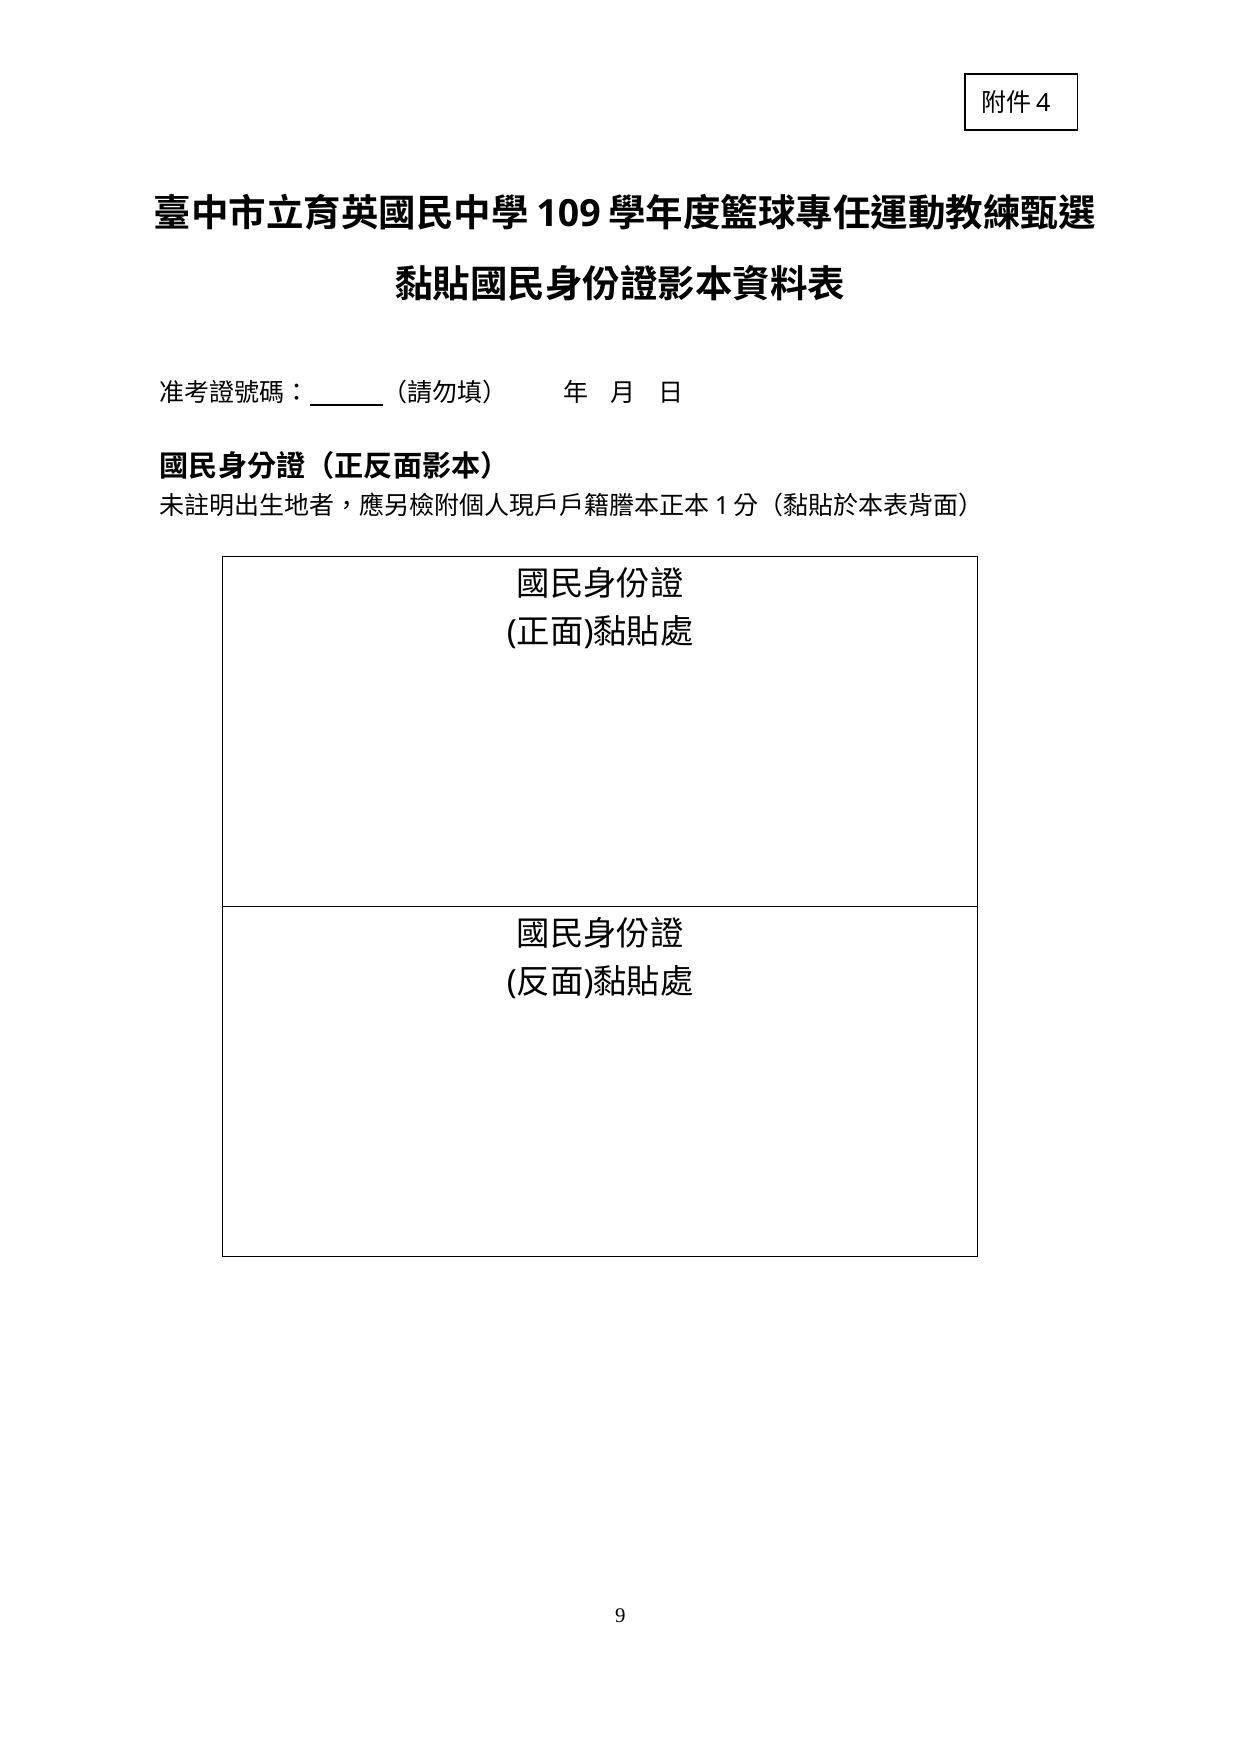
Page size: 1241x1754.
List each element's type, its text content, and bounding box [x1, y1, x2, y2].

text 未註明出生地者，應另檢附個人現戶戶籍謄本正本1分（黏貼於本表背面） [159, 485, 1081, 521]
text 臺中市立育英國民中學109學年度籃球專任運動教練甄選 [130, 193, 1119, 235]
table_header 國民身份證 (正面)黏貼處 [223, 557, 977, 906]
text 國民身分證（正反面影本） [159, 443, 1081, 485]
text 黏貼國民身份證影本資料表 [159, 254, 1081, 308]
table_cell 國民身份證 (反面)黏貼處 [223, 907, 977, 1256]
text 准考證號碼： （請勿填） 年 月 日 [159, 373, 1081, 409]
text 附件4 [981, 82, 1062, 118]
